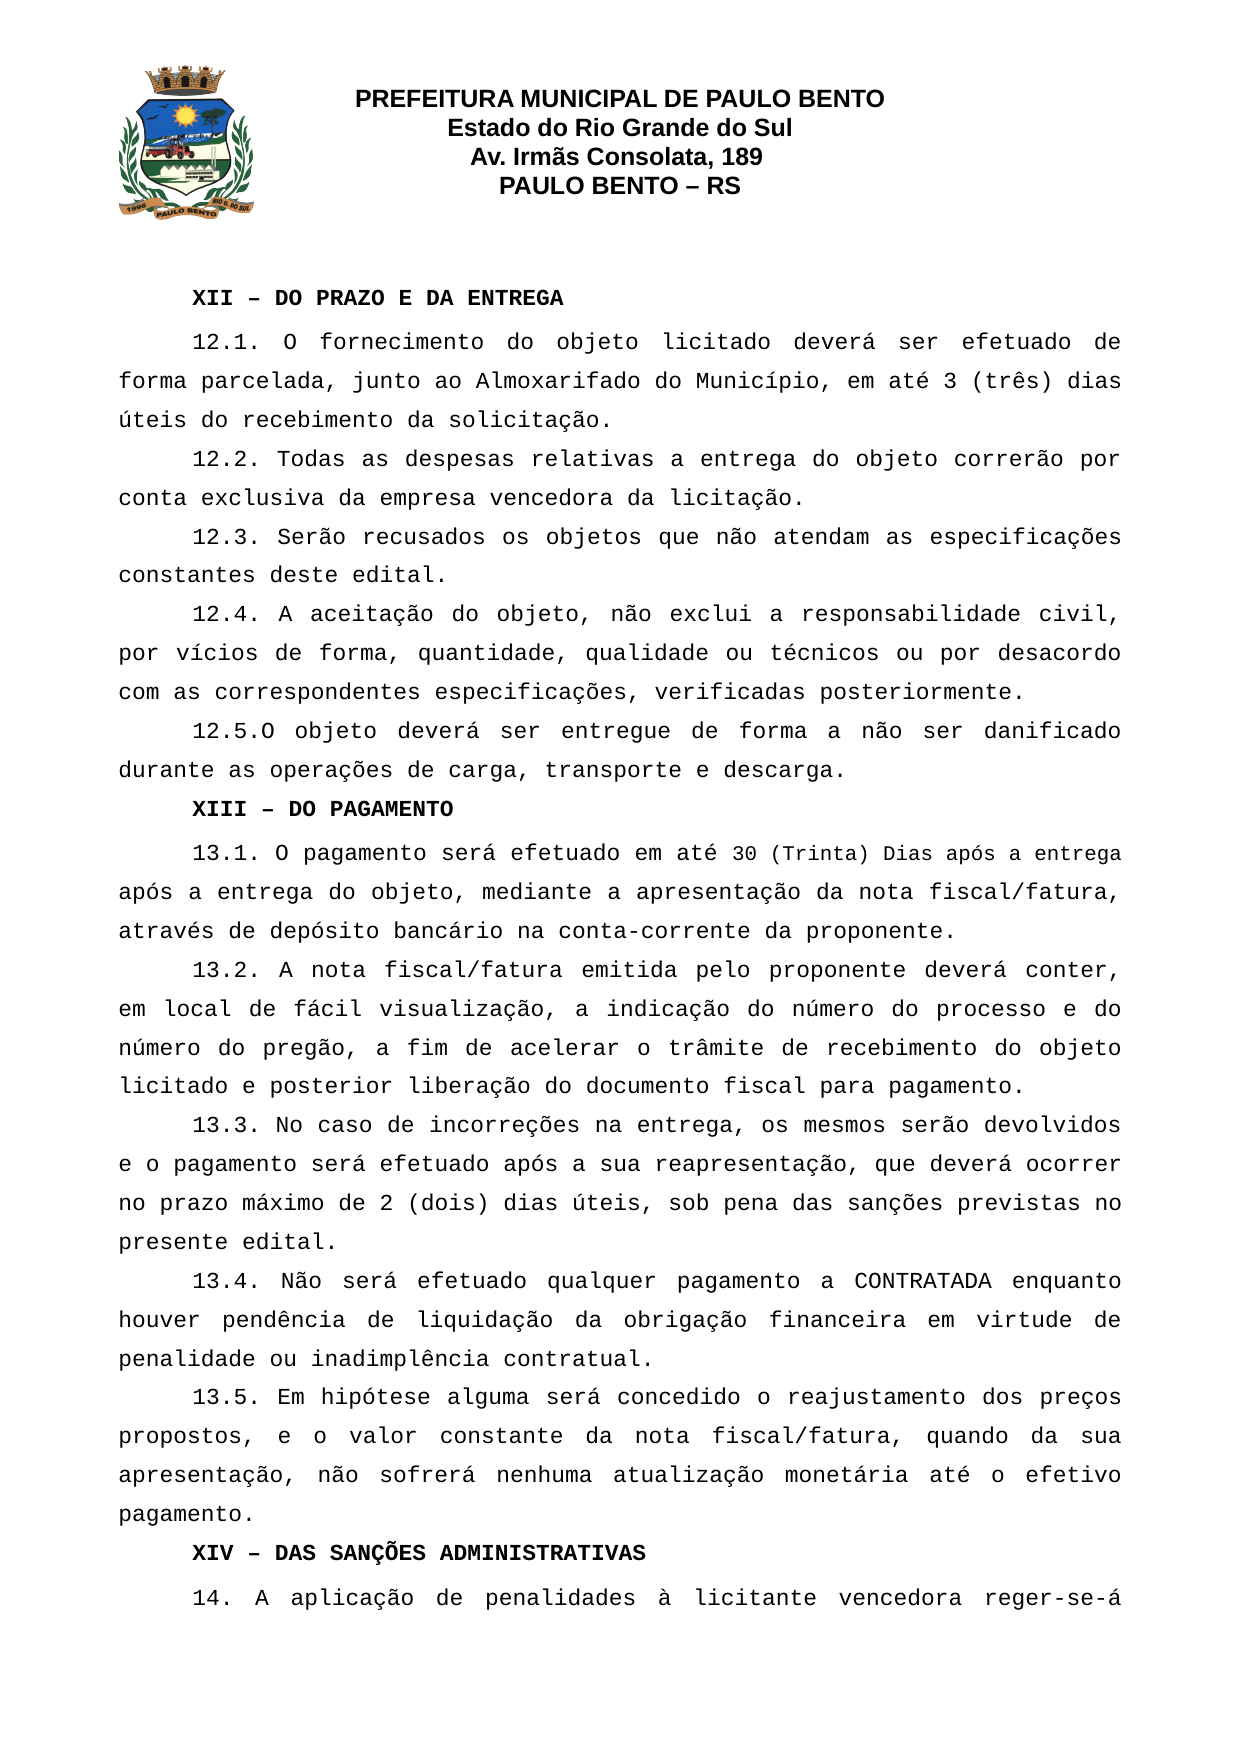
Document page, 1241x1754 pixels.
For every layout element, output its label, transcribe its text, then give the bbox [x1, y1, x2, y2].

text 13.2. A nota fiscal/fatura emitida pelo proponente deverá conter, em local de fácil visualização, a indicação do número do processo e do número do pregão, a fim de acelerar o trâmite de recebimento do objeto licitado e posterior liberação do documento fiscal para pagamento. [118, 958, 1122, 1101]
text 14. A aplicação de penalidades à licitante vencedora reger-se-á [118, 1586, 1122, 1612]
text 13.4. Não será efetuado qualquer pagamento a CONTRATADA enquanto houver pendência de liquidação da obrigação financeira em virtude de penalidade ou inadimplência contratual. [118, 1269, 1122, 1373]
text 12.1. O fornecimento do objeto licitado deverá ser efetuado de forma parcelada, junto ao Almoxarifado do Município, em até 3 (três) dias úteis do recebimento da solicitação. [118, 331, 1122, 434]
picture [118, 65, 254, 220]
text XII – DO PRAZO E DA ENTREGA [118, 286, 1122, 312]
text 13.5. Em hipótese alguma será concedido o reajustamento dos preços propostos, e o valor constante da nota fiscal/fatura, quando da sua apresentação, não sofrerá nenhuma atualização monetária até o efetivo pagamento. [118, 1386, 1122, 1528]
text 12.2. Todas as despesas relativas a entrega do objeto correrão por conta exclusiva da empresa vencedora da licitação. [118, 447, 1122, 512]
text 12.3. Serão recusados os objetos que não atendam as especificações constantes deste edital. [118, 525, 1122, 590]
text 12.4. A aceitação do objeto, não exclui a responsabilidade civil, por vícios de forma, quantidade, qualidade ou técnicos ou por desacordo com as correspondentes especificações, verificadas posteriormente. [118, 603, 1122, 706]
text 13.3. No caso de incorreções na entrega, os mesmos serão devolvidos e o pagamento será efetuado após a sua reapresentação, que deverá ocorrer no prazo máximo de 2 (dois) dias úteis, sob pena das sanções previstas no presente edital. [118, 1114, 1122, 1256]
text 13.1. O pagamento será efetuado em até 30 (Trinta) Dias após a entrega após a entrega do objeto, mediante a apresentação da nota fiscal/fatura, através de depósito bancário na conta-corrente da proponente. [118, 842, 1122, 945]
text XIII – DO PAGAMENTO [118, 797, 1122, 823]
text 12.5.O objeto deverá ser entregue de forma a não ser danificado durante as operações de carga, transporte e descarga. [118, 719, 1122, 784]
text XIV – DAS SANÇÕES ADMINISTRATIVAS [118, 1541, 1122, 1567]
